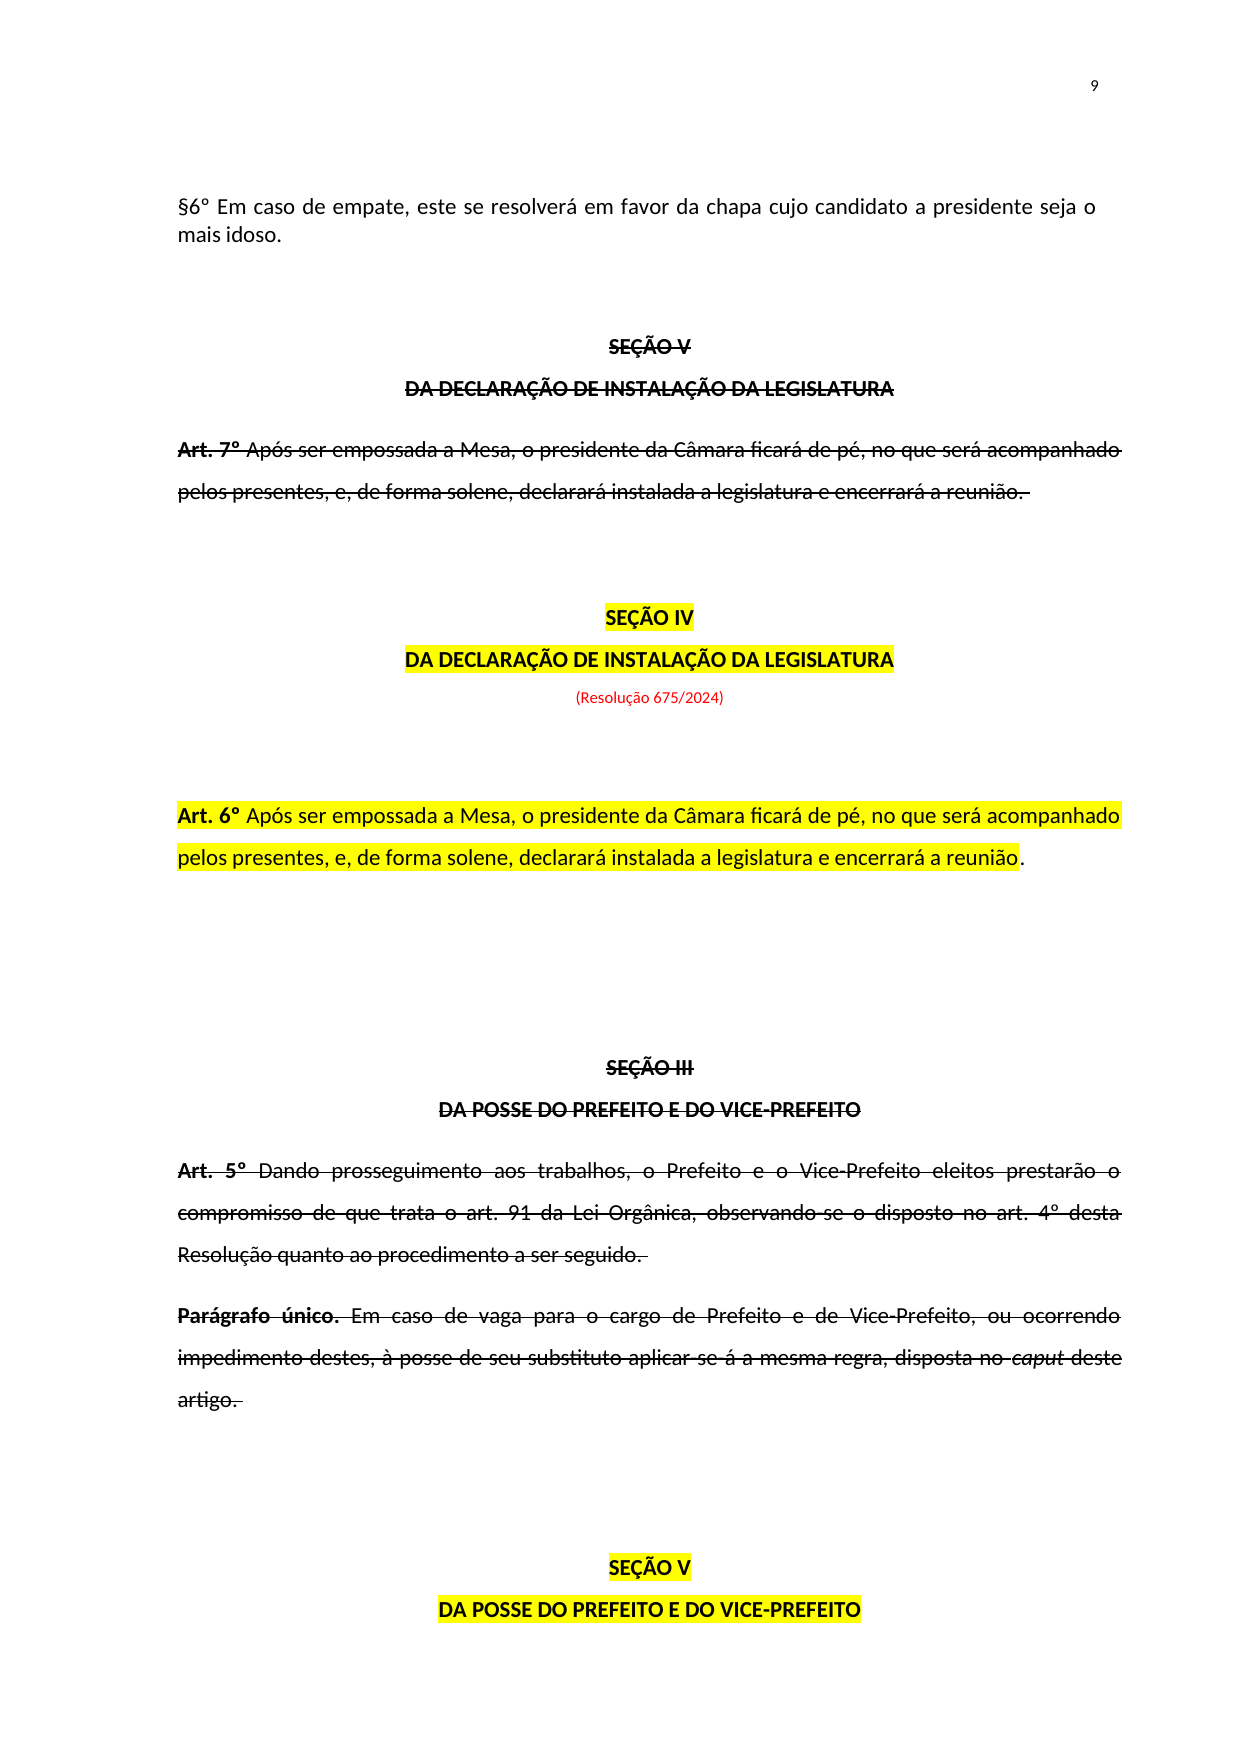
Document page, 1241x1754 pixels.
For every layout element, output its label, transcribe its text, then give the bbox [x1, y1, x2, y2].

text Art. 5º Dando prosseguimento aos trabalhos, o Prefeito e o Vice-Prefeito eleitos prestarão o compromisso de que trata o art. 91 da Lei Orgânica, observando-se o disposto no art. 4º desta Resolução quanto ao procedimento a ser seguido. [177, 1156, 1122, 1213]
text SEÇÃO V [177, 332, 1122, 360]
text SEÇÃO IV [177, 603, 1122, 631]
text Art. 7º Após ser empossada a Mesa, o presidente da Câmara ficará de pé, no que será acompanhado pelos presentes, e, de forma solene, declarará instalada a legislatura e encerrará a reunião. [177, 452, 1122, 505]
text DA DECLARAÇÃO DE INSTALAÇÃO DA LEGISLATURA [177, 645, 1122, 673]
text DA POSSE DO PREFEITO E DO VICE-PREFEITO [177, 1095, 1122, 1123]
text (Resolução 675/2024) [177, 687, 1122, 707]
text DA POSSE DO PREFEITO E DO VICE-PREFEITO [177, 1595, 1122, 1623]
text Parágrafo único. Em caso de vaga para o cargo de Prefeito e de Vice-Prefeito, ou ocorrendo impedimento destes, à posse de seu substituto aplicar-se-á a mesma regra, disposta no caput deste artigo. [177, 1359, 1122, 1413]
text SEÇÃO V [177, 1553, 1122, 1581]
text Parágrafo único. Em caso de vaga para o cargo de Prefeito e de Vice-Prefeito, ou ocorrendo impedimento destes, à posse de seu substituto aplicar-se-á a mesma regra, disposta no caput deste artigo. [177, 1301, 1122, 1358]
text Art. 7º Após ser empossada a Mesa, o presidente da Câmara ficará de pé, no que será acompanhado pelos presentes, e, de forma solene, declarará instalada a legislatura e encerrará a reunião. [177, 435, 1122, 450]
text SEÇÃO III [177, 1053, 1122, 1081]
text Art. 6º Após ser empossada a Mesa, o presidente da Câmara ficará de pé, no que será acompanhado pelos presentes, e, de forma solene, declarará instalada a legislatura e encerrará a reunião. [177, 801, 1122, 871]
text Art. 5º Dando prosseguimento aos trabalhos, o Prefeito e o Vice-Prefeito eleitos prestarão o compromisso de que trata o art. 91 da Lei Orgânica, observando-se o disposto no art. 4º desta Resolução quanto ao procedimento a ser seguido. [177, 1214, 1122, 1268]
text DA DECLARAÇÃO DE INSTALAÇÃO DA LEGISLATURA [177, 374, 1122, 402]
text §6º Em caso de empate, este se resolverá em favor da chapa cujo candidato a presidente seja o mais idoso. [177, 192, 1098, 248]
